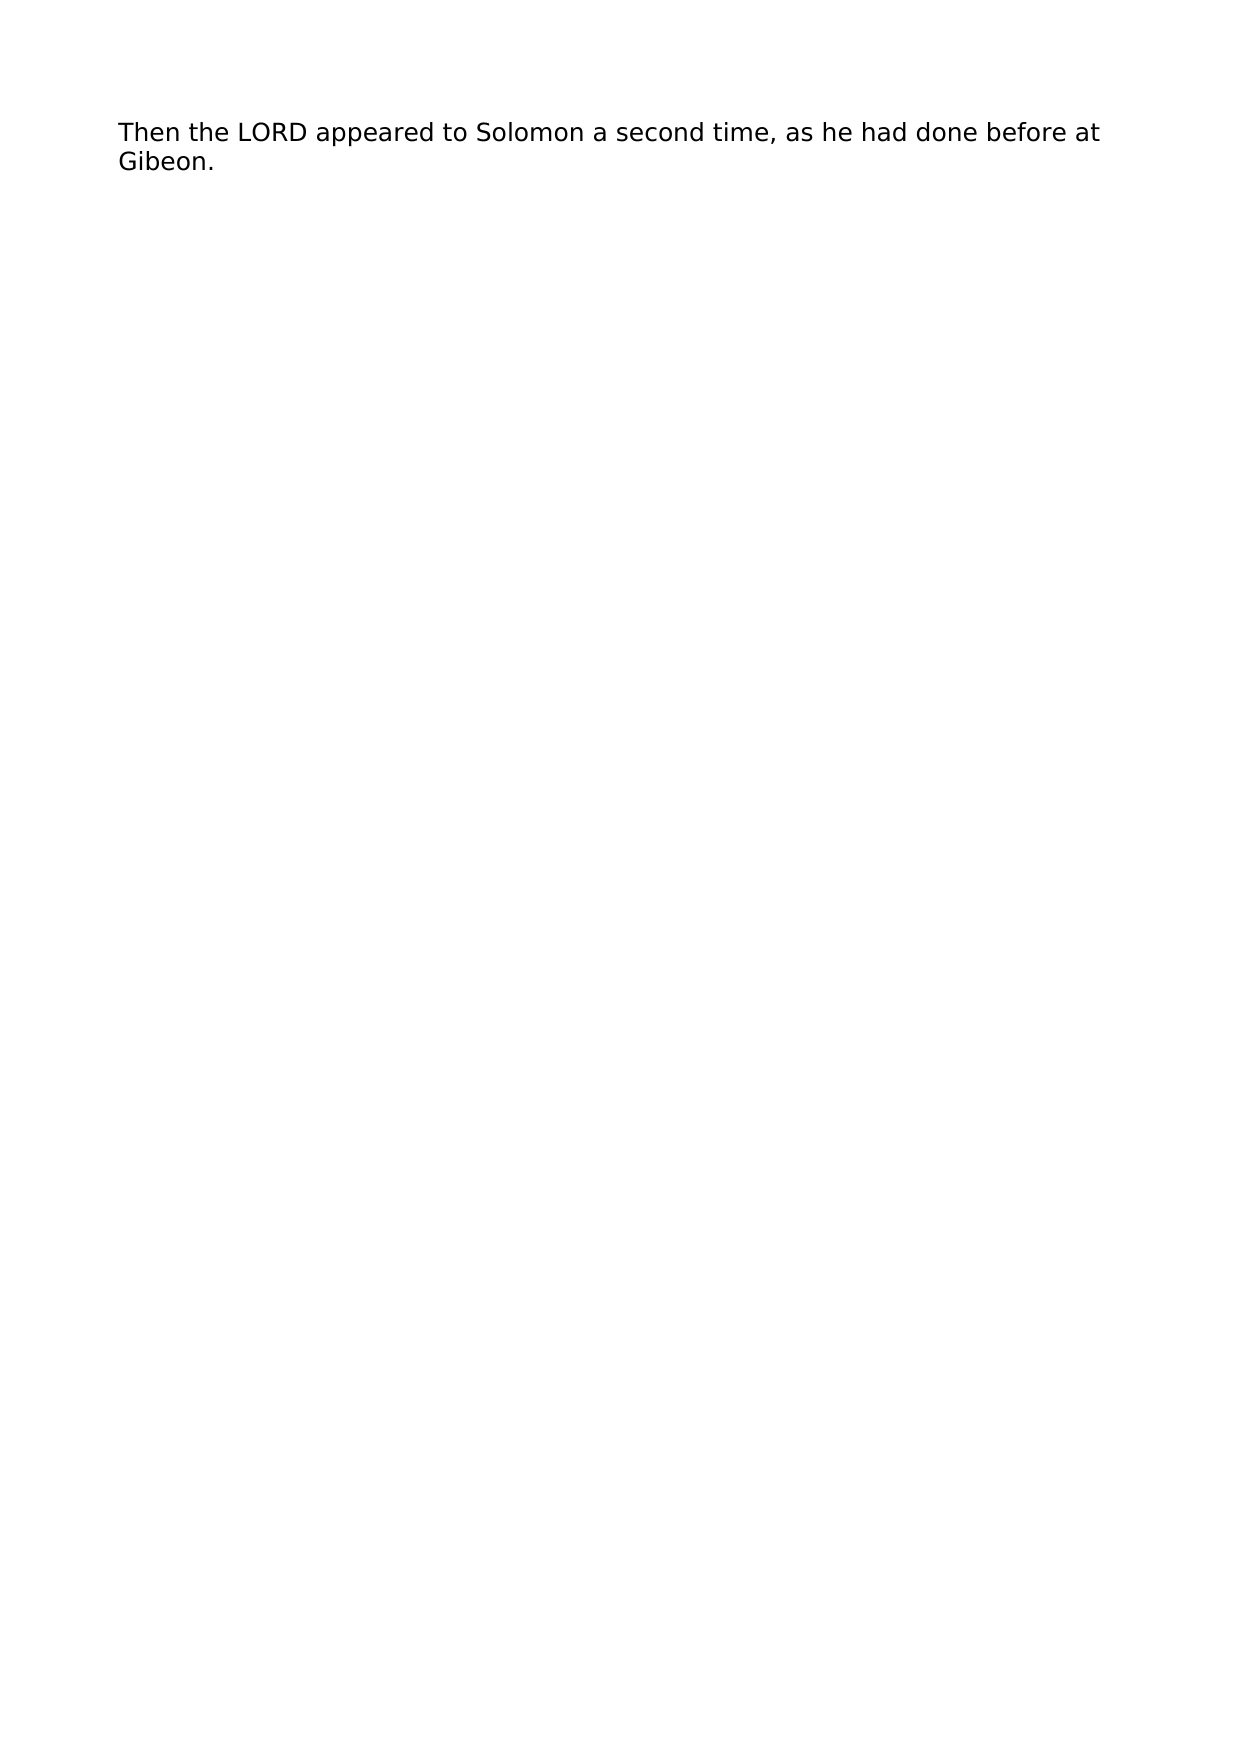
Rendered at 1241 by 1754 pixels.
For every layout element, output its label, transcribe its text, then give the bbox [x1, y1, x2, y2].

text Then the LORD appeared to Solomon a second time, as he had done before at Gibeon. [118, 118, 1122, 176]
